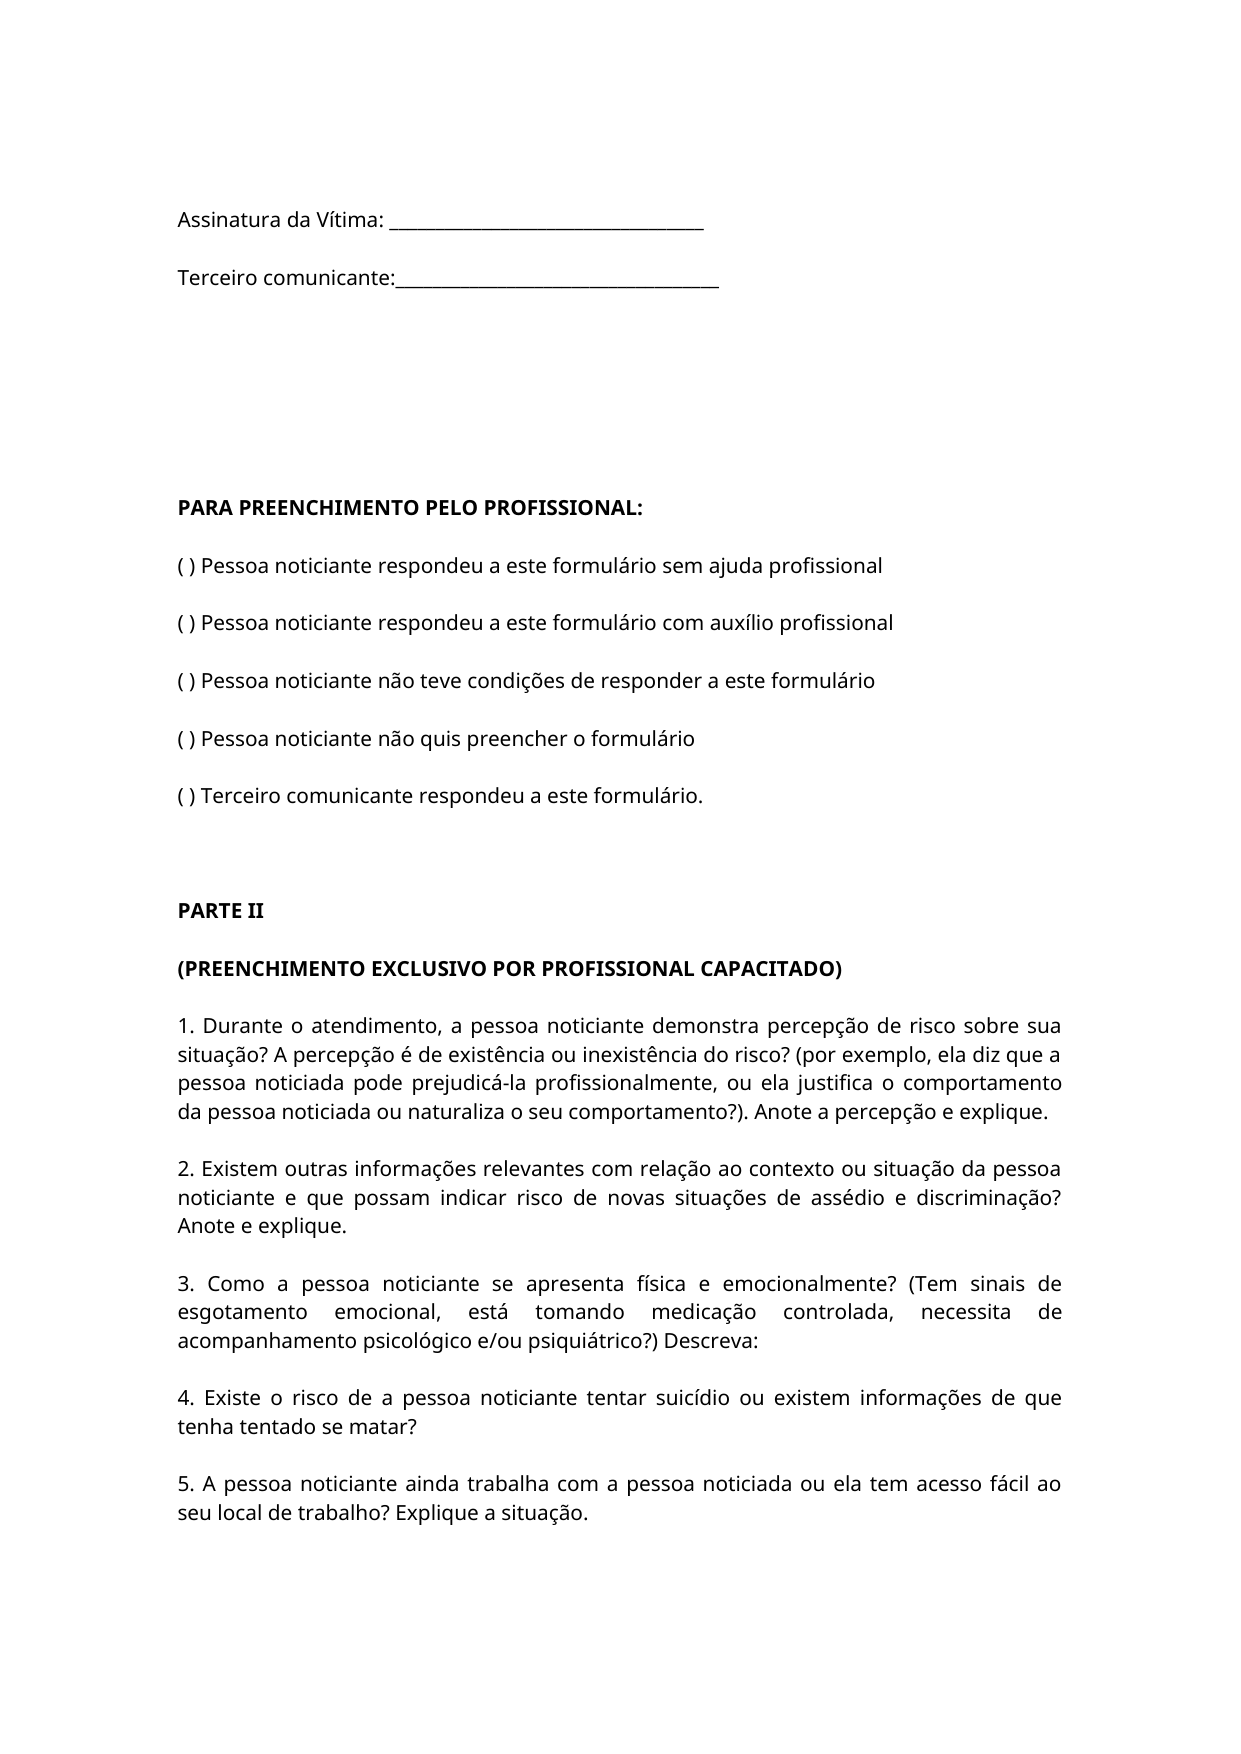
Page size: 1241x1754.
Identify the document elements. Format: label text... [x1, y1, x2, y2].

text 2. Existem outras informações relevantes com relação ao contexto ou situação da pessoa noticiante e que possam indicar risco de novas situações de assédio e discriminação? Anote e explique. [177, 1154, 1063, 1240]
text Assinatura da Vítima: __________________________________ [177, 205, 1063, 234]
text 3. Como a pessoa noticiante se apresenta física e emocionalmente? (Tem sinais de esgotamento emocional, está tomando medicação controlada, necessita de acompanhamento psicológico e/ou psiquiátrico?) Descreva: [177, 1269, 1063, 1354]
text PARA PREENCHIMENTO PELO PROFISSIONAL: [177, 493, 1063, 522]
text 4. Existe o risco de a pessoa noticiante tentar suicídio ou existem informações de que tenha tentado se matar? [177, 1383, 1063, 1440]
text ( ) Terceiro comunicante respondeu a este formulário. [177, 781, 1063, 810]
text ( ) Pessoa noticiante respondeu a este formulário sem ajuda profissional [177, 551, 1063, 579]
text (PREENCHIMENTO EXCLUSIVO POR PROFISSIONAL CAPACITADO) [177, 954, 1063, 982]
text ( ) Pessoa noticiante não teve condições de responder a este formulário [177, 666, 1063, 694]
text PARTE II [177, 896, 1063, 925]
text Terceiro comunicante:___________________________________ [177, 263, 1063, 291]
text 5. A pessoa noticiante ainda trabalha com a pessoa noticiada ou ela tem acesso fácil ao seu local de trabalho? Explique a situação. [177, 1469, 1063, 1526]
text 1. Durante o atendimento, a pessoa noticiante demonstra percepção de risco sobre sua situação? A percepção é de existência ou inexistência do risco? (por exemplo, ela diz que a pessoa noticiada pode prejudicá-la profissionalmente, ou ela justifica o comportamento da pessoa noticiada ou naturaliza o seu comportamento?). Anote a percepção e explique. [177, 1012, 1063, 1125]
text ( ) Pessoa noticiante não quis preencher o formulário [177, 724, 1063, 752]
text ( ) Pessoa noticiante respondeu a este formulário com auxílio profissional [177, 608, 1063, 637]
